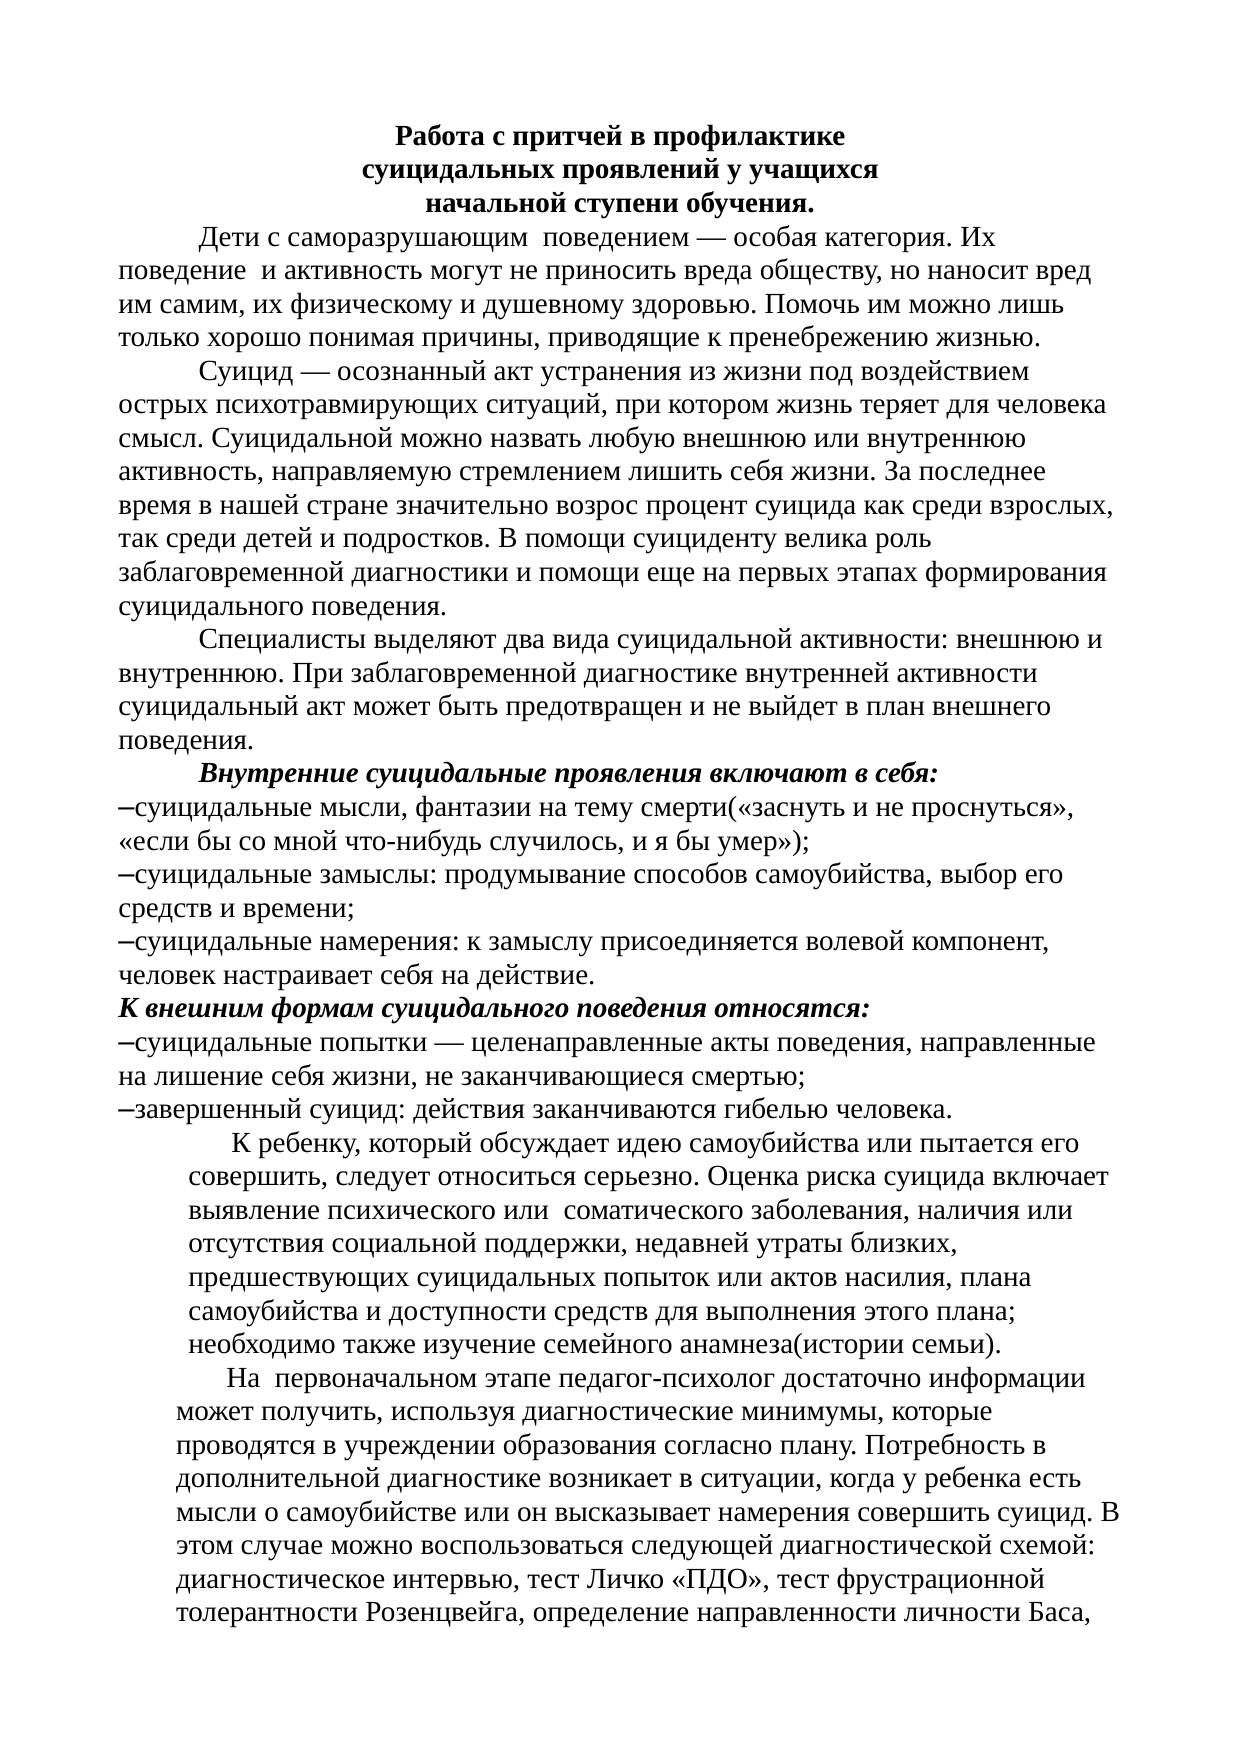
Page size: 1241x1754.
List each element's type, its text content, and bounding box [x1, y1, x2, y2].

text суицидальных проявлений у учащихся [118, 152, 1122, 185]
text На первоначальном этапе педагог-психолог достаточно информации может получить, используя диагностические минимумы, которые проводятся в учреждении образования согласно плану. Потребность в дополнительной диагностике возникает в ситуации, когда у ребенка есть мысли о самоубийстве или он высказывает намерения совершить суицид. В этом случае можно воспользоваться следующей диагностической схемой: диагностическое интервью, тест Личко «ПДО», тест фрустрационной толерантности Розенцвейга, определение направленности личности Баса, [139, 1360, 1122, 1628]
text Работа с притчей в профилактике [118, 118, 1122, 152]
list завершенный суицид: действия заканчиваются гибелью человека. [118, 1091, 1122, 1125]
list суицидальные мысли, фантазии на тему смерти(«заснуть и не проснуться», «если бы со мной что-нибудь случилось, и я бы умер»); [118, 789, 1122, 856]
text К ребенку, который обсуждает идею самоубийства или пытается его совершить, следует относиться серьезно. Оценка риска суицида включает выявление психического или соматического заболевания, наличия или отсутствия социальной поддержки, недавней утраты близких, предшествующих суицидальных попыток или актов насилия, плана самоубийства и доступности средств для выполнения этого плана; необходимо также изучение семейного анамнеза(истории семьи). [151, 1125, 1122, 1360]
list суицидальные попытки — целенаправленные акты поведения, направленные на лишение себя жизни, не заканчивающиеся смертью; [118, 1024, 1122, 1091]
text начальной ступени обучения. [118, 185, 1122, 219]
list суицидальные намерения: к замыслу присоединяется волевой компонент, человек настраивает себя на действие. [118, 923, 1122, 991]
text Специалисты выделяют два вида суицидальной активности: внешнюю и внутреннюю. При заблаговременной диагностике внутренней активности суицидальный акт может быть предотвращен и не выйдет в план внешнего поведения. [118, 621, 1122, 755]
text Суицид — осознанный акт устранения из жизни под воздействием острых психотравмирующих ситуаций, при котором жизнь теряет для человека смысл. Суицидальной можно назвать любую внешнюю или внутреннюю активность, направляемую стремлением лишить себя жизни. За последнее время в нашей стране значительно возрос процент суицида как среди взрослых, так среди детей и подростков. В помощи суициденту велика роль заблаговременной диагностики и помощи еще на первых этапах формирования суицидального поведения. [118, 353, 1122, 621]
list суицидальные замыслы: продумывание способов самоубийства, выбор его средств и времени; [118, 856, 1122, 923]
text К внешним формам суицидального поведения относятся: [118, 991, 1122, 1024]
text Внутренние суицидальные проявления включают в себя: [118, 755, 1122, 789]
text Дети с саморазрушающим поведением — особая категория. Их поведение и активность могут не приносить вреда обществу, но наносит вред им самим, их физическому и душевному здоровью. Помочь им можно лишь только хорошо понимая причины, приводящие к пренебрежению жизнью. [118, 219, 1122, 353]
